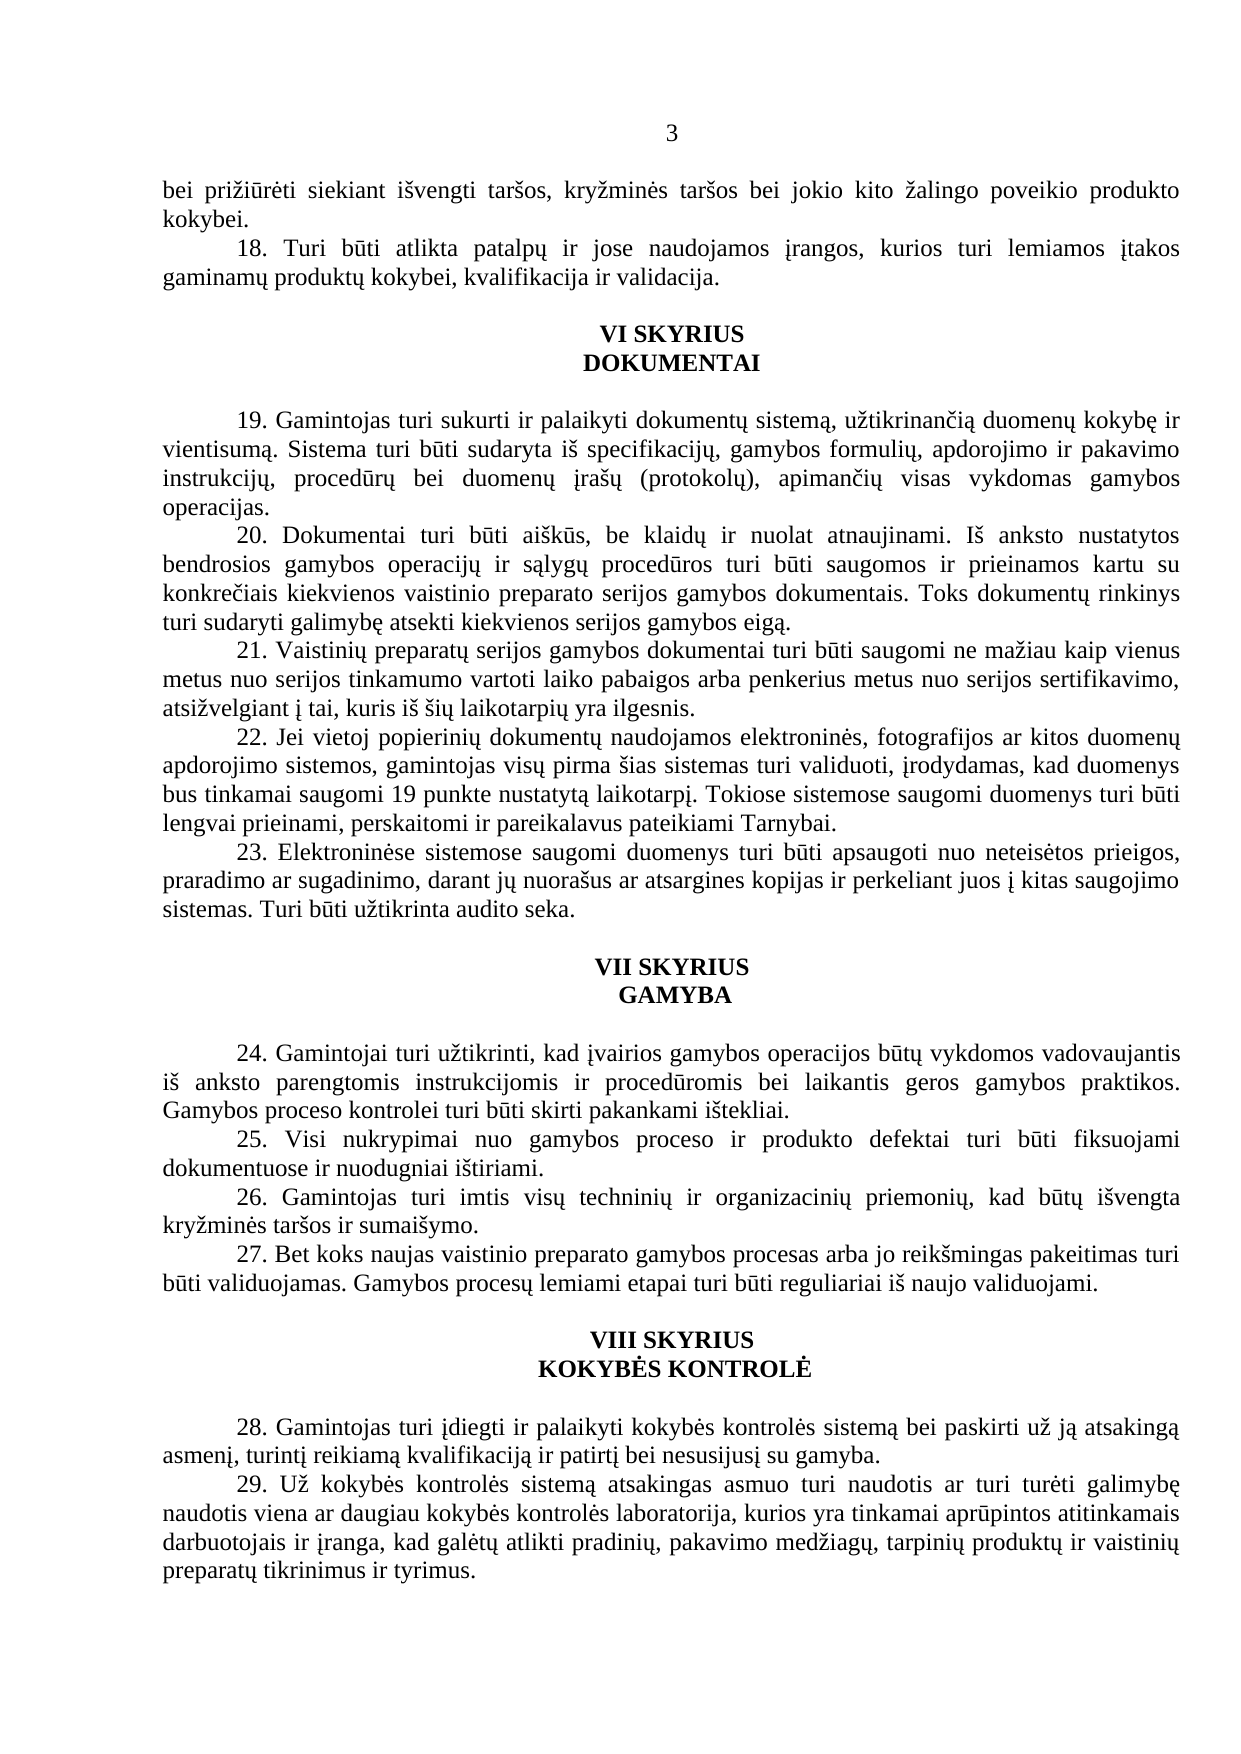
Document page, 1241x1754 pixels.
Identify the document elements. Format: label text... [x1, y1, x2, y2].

text 26. Gamintojas turi imtis visų techninių ir organizacinių priemonių, kad būtų išvengta kryžminės taršos ir sumaišymo. [162, 1182, 1181, 1239]
text VI SKYRIUS [162, 319, 1181, 348]
text 18. Turi būti atlikta patalpų ir jose naudojamos įrangos, kurios turi lemiamos įtakos gaminamų produktų kokybei, kvalifikacija ir validacija. [162, 233, 1181, 291]
text VIII SKYRIUS [162, 1326, 1181, 1354]
text VII SKYRIUS [162, 952, 1181, 981]
text 29. Už kokybės kontrolės sistemą atsakingas asmuo turi naudotis ar turi turėti galimybę naudotis viena ar daugiau kokybės kontrolės laboratorija, kurios yra tinkamai aprūpintos atitinkamais darbuotojais ir įranga, kad galėtų atlikti pradinių, pakavimo medžiagų, tarpinių produktų ir vaistinių preparatų tikrinimus ir tyrimus. [162, 1469, 1181, 1584]
text 22. Jei vietoj popierinių dokumentų naudojamos elektroninės, fotografijos ar kitos duomenų apdorojimo sistemos, gamintojas visų pirma šias sistemas turi validuoti, įrodydamas, kad duomenys bus tinkamai saugomi 19 punkte nustatytą laikotarpį. Tokiose sistemose saugomi duomenys turi būti lengvai prieinami, perskaitomi ir pareikalavus pateikiami Tarnybai. [162, 722, 1181, 837]
text 23. Elektroninėse sistemose saugomi duomenys turi būti apsaugoti nuo neteisėtos prieigos, praradimo ar sugadinimo, darant jų nuorašus ar atsargines kopijas ir perkeliant juos į kitas saugojimo sistemas. Turi būti užtikrinta audito seka. [162, 837, 1181, 923]
text 28. Gamintojas turi įdiegti ir palaikyti kokybės kontrolės sistemą bei paskirti už ją atsakingą asmenį, turintį reikiamą kvalifikaciją ir patirtį bei nesusijusį su gamyba. [162, 1412, 1181, 1469]
text DOKUMENTAI [162, 348, 1181, 377]
text 21. Vaistinių preparatų serijos gamybos dokumentai turi būti saugomi ne mažiau kaip vienus metus nuo serijos tinkamumo vartoti laiko pabaigos arba penkerius metus nuo serijos sertifikavimo, atsižvelgiant į tai, kuris iš šių laikotarpių yra ilgesnis. [162, 636, 1181, 722]
text KOKYBĖS KONTROLĖ [162, 1354, 1181, 1383]
text 20. Dokumentai turi būti aiškūs, be klaidų ir nuolat atnaujinami. Iš anksto nustatytos bendrosios gamybos operacijų ir sąlygų procedūros turi būti saugomos ir prieinamos kartu su konkrečiais kiekvienos vaistinio preparato serijos gamybos dokumentais. Toks dokumentų rinkinys turi sudaryti galimybę atsekti kiekvienos serijos gamybos eigą. [162, 521, 1181, 636]
text bei prižiūrėti siekiant išvengti taršos, kryžminės taršos bei jokio kito žalingo poveikio produkto kokybei. [162, 176, 1181, 233]
text GAMYBA [162, 981, 1181, 1009]
text 27. Bet koks naujas vaistinio preparato gamybos procesas arba jo reikšmingas pakeitimas turi būti validuojamas. Gamybos procesų lemiami etapai turi būti reguliariai iš naujo validuojami. [162, 1239, 1181, 1297]
text 24. Gamintojai turi užtikrinti, kad įvairios gamybos operacijos būtų vykdomos vadovaujantis iš anksto parengtomis instrukcijomis ir procedūromis bei laikantis geros gamybos praktikos. Gamybos proceso kontrolei turi būti skirti pakankami ištekliai. [162, 1038, 1181, 1124]
text 19. Gamintojas turi sukurti ir palaikyti dokumentų sistemą, užtikrinančią duomenų kokybę ir vientisumą. Sistema turi būti sudaryta iš specifikacijų, gamybos formulių, apdorojimo ir pakavimo instrukcijų, procedūrų bei duomenų įrašų (protokolų), apimančių visas vykdomas gamybos operacijas. [162, 406, 1181, 521]
text 25. Visi nukrypimai nuo gamybos proceso ir produkto defektai turi būti fiksuojami dokumentuose ir nuodugniai ištiriami. [162, 1124, 1181, 1182]
